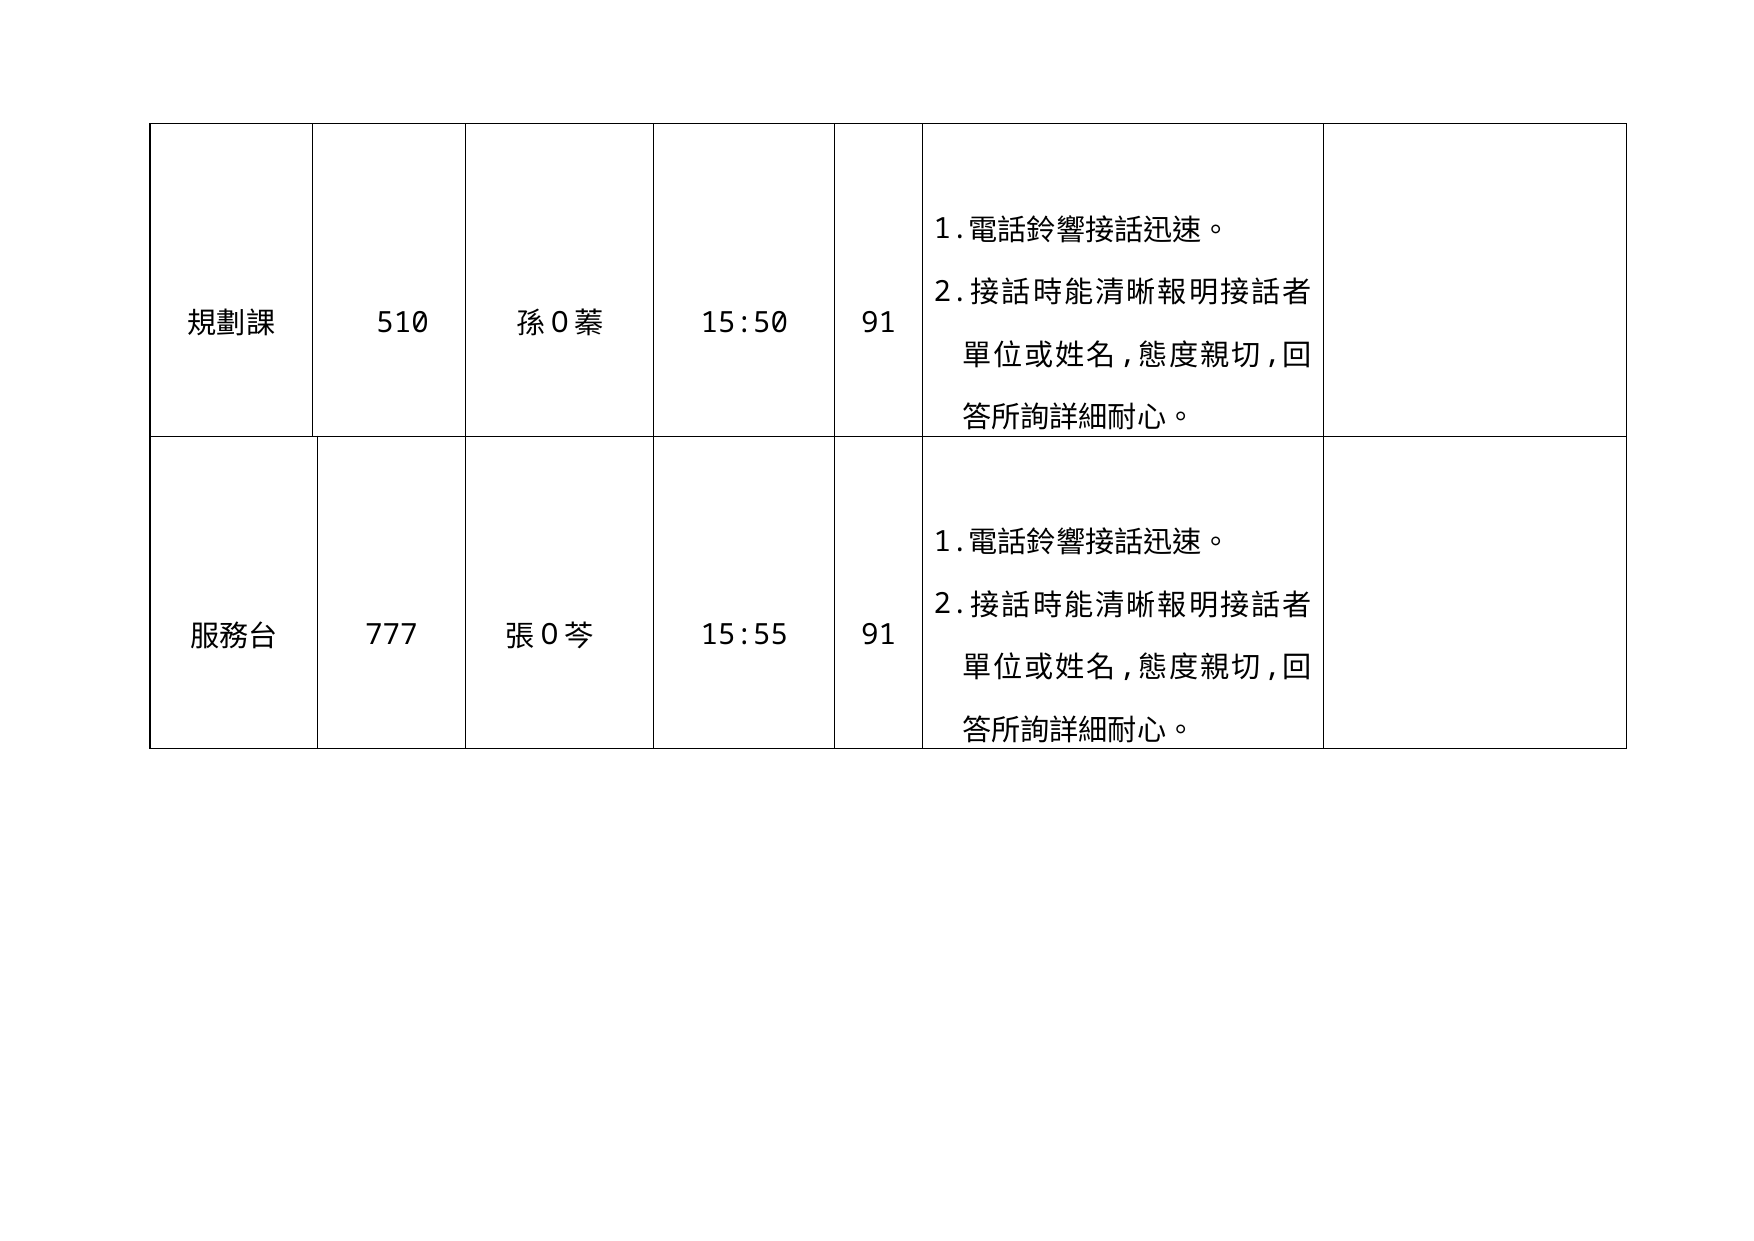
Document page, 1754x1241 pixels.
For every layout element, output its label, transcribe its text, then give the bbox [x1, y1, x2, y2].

table_cell 510 [313, 124, 465, 436]
table_cell 15:50 [654, 124, 834, 436]
table_cell 規劃課 [151, 124, 312, 436]
table_cell 1.電話鈴響接話迅速。 2.接話時能清晰報明接話者單位或姓名,態度親切,回答所詢詳細耐心。 [923, 124, 1323, 436]
table_cell 服務台 [151, 437, 317, 748]
table_cell 15:55 [654, 437, 834, 748]
table_cell 91 [835, 437, 922, 748]
table_cell [1324, 124, 1626, 436]
table_cell 777 [318, 437, 465, 748]
table_cell 張O芩 [466, 437, 653, 748]
table_cell 1.電話鈴響接話迅速。 2.接話時能清晰報明接話者單位或姓名,態度親切,回答所詢詳細耐心。 [923, 437, 1323, 748]
table_cell 91 [835, 124, 922, 436]
table_cell 孫O蓁 [466, 124, 653, 436]
table_cell [1324, 437, 1626, 748]
